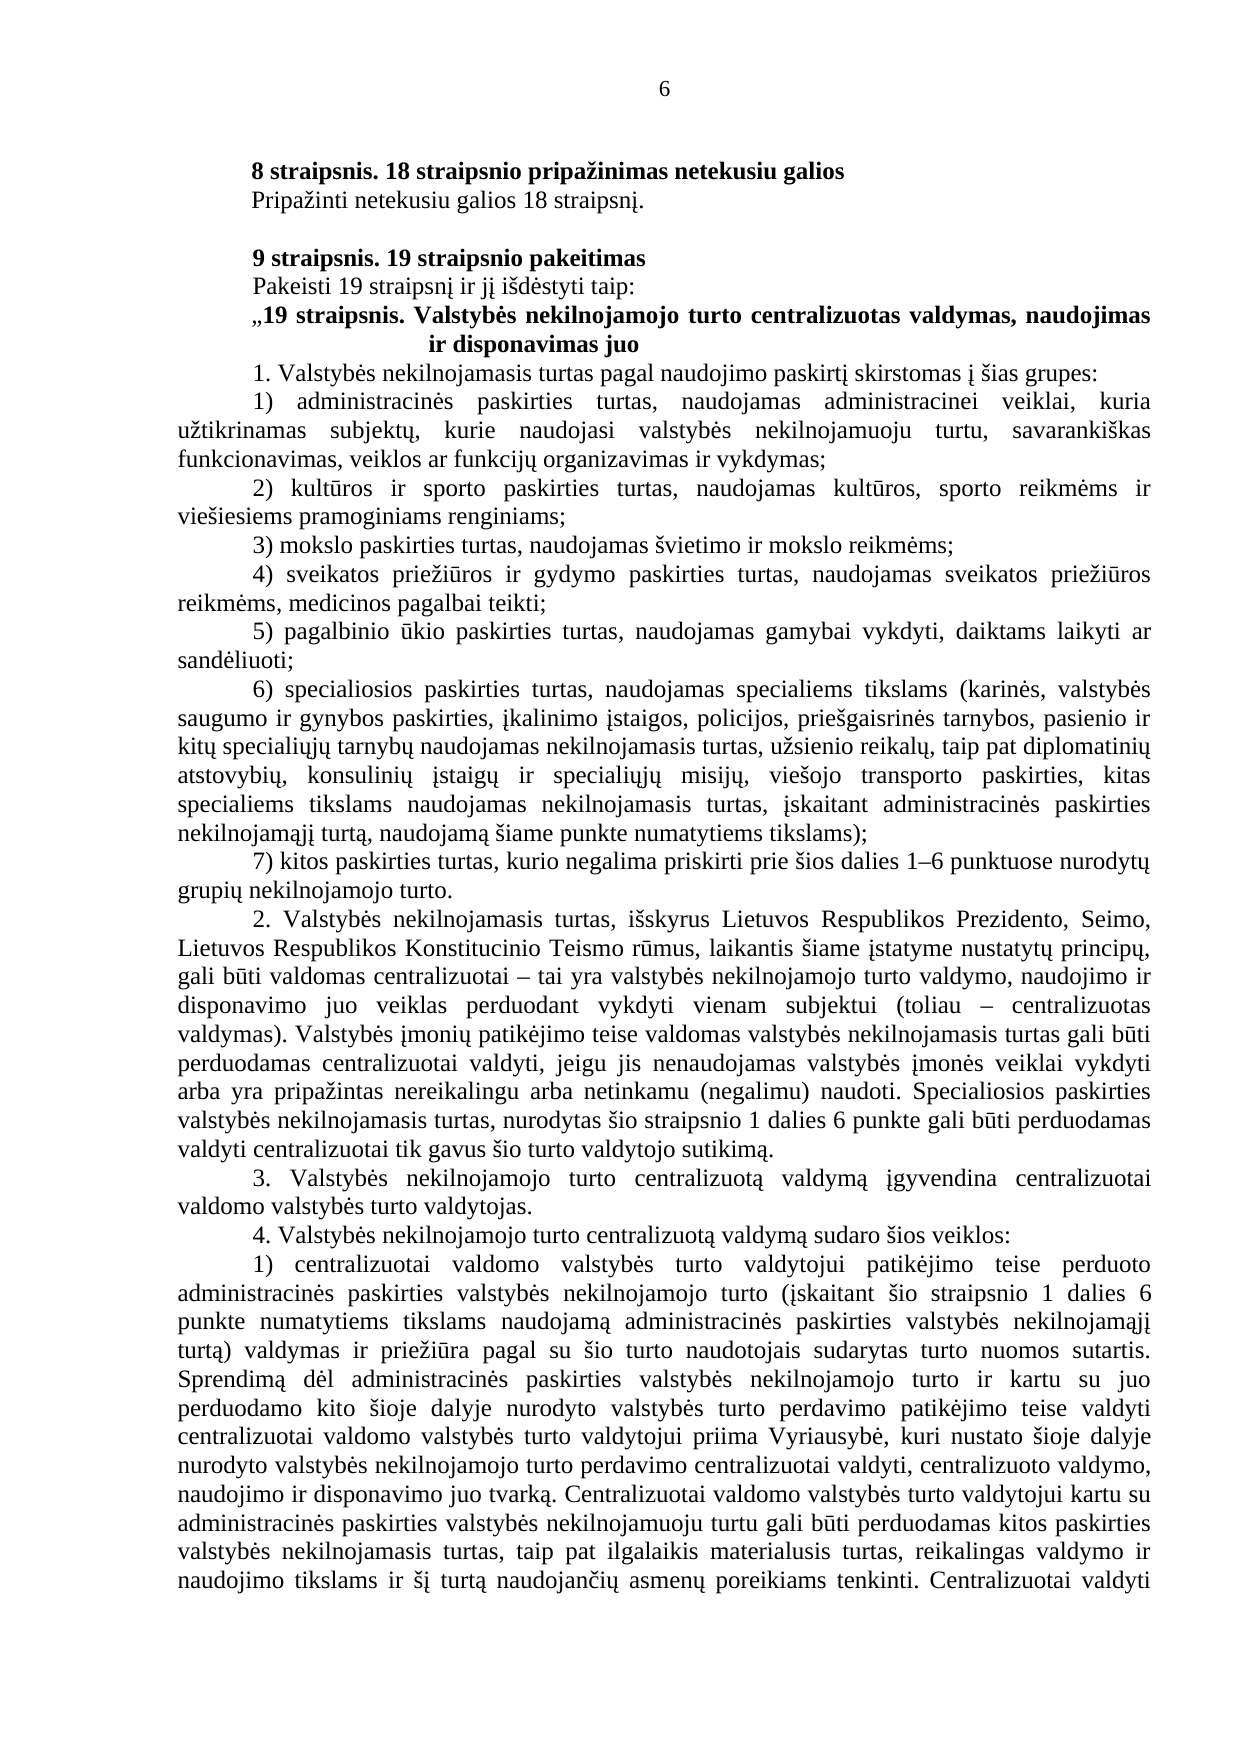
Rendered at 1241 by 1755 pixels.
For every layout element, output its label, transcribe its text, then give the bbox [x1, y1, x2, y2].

text 9 straipsnis. 19 straipsnio pakeitimas [177, 243, 1152, 271]
text 6) specialiosios paskirties turtas, naudojamas specialiems tikslams (karinės, valstybės saugumo ir gynybos paskirties, įkalinimo įstaigos, policijos, priešgaisrinės tarnybos, pasienio ir kitų specialiųjų tarnybų naudojamas nekilnojamasis turtas, užsienio reikalų, taip pat diplomatinių atstovybių, konsulinių įstaigų ir specialiųjų misijų, viešojo transporto paskirties, kitas specialiems tikslams naudojamas nekilnojamasis turtas, įskaitant administracinės paskirties nekilnojamąjį turtą, naudojamą šiame punkte numatytiems tikslams); [177, 674, 1152, 846]
text 8 straipsnis. 18 straipsnio pripažinimas netekusiu galios [251, 156, 1152, 185]
text 1) centralizuotai valdomo valstybės turto valdytojui patikėjimo teise perduoto administracinės paskirties valstybės nekilnojamojo turto (įskaitant šio straipsnio 1 dalies 6 punkte numatytiems tikslams naudojamą administracinės paskirties valstybės nekilnojamąjį turtą) valdymas ir priežiūra pagal su šio turto naudotojais sudarytas turto nuomos sutartis. Sprendimą dėl administracinės paskirties valstybės nekilnojamojo turto ir kartu su juo perduodamo kito šioje dalyje nurodyto valstybės turto perdavimo patikėjimo teise valdyti centralizuotai valdomo valstybės turto valdytojui priima Vyriausybė, kuri nustato šioje dalyje nurodyto valstybės nekilnojamojo turto perdavimo centralizuotai valdyti, centralizuoto valdymo, naudojimo ir disponavimo juo tvarką. Centralizuotai valdomo valstybės turto valdytojui kartu su administracinės paskirties valstybės nekilnojamuoju turtu gali būti perduodamas kitos paskirties valstybės nekilnojamasis turtas, taip pat ilgalaikis materialusis turtas, reikalingas valdymo ir naudojimo tikslams ir šį turtą naudojančių asmenų poreikiams tenkinti. Centralizuotai valdyti [177, 1249, 1152, 1594]
text 3. Valstybės nekilnojamojo turto centralizuotą valdymą įgyvendina centralizuotai valdomo valstybės turto valdytojas. [177, 1163, 1152, 1220]
text 7) kitos paskirties turtas, kurio negalima priskirti prie šios dalies 1–6 punktuose nurodytų grupių nekilnojamojo turto. [177, 846, 1152, 904]
text 4) sveikatos priežiūros ir gydymo paskirties turtas, naudojamas sveikatos priežiūros reikmėms, medicinos pagalbai teikti; [177, 559, 1152, 616]
text 1) administracinės paskirties turtas, naudojamas administracinei veiklai, kuria užtikrinamas subjektų, kurie naudojasi valstybės nekilnojamuoju turtu, savarankiškas funkcionavimas, veiklos ar funkcijų organizavimas ir vykdymas; [177, 386, 1152, 473]
text 5) pagalbinio ūkio paskirties turtas, naudojamas gamybai vykdyti, daiktams laikyti ar sandėliuoti; [177, 616, 1152, 674]
text Pakeisti 19 straipsnį ir jį išdėstyti taip: [177, 271, 1152, 300]
text 2. Valstybės nekilnojamasis turtas, išskyrus Lietuvos Respublikos Prezidento, Seimo, Lietuvos Respublikos Konstitucinio Teismo rūmus, laikantis šiame įstatyme nustatytų principų, gali būti valdomas centralizuotai – tai yra valstybės nekilnojamojo turto valdymo, naudojimo ir disponavimo juo veiklas perduodant vykdyti vienam subjektui (toliau – centralizuotas valdymas). Valstybės įmonių patikėjimo teise valdomas valstybės nekilnojamasis turtas gali būti perduodamas centralizuotai valdyti, jeigu jis nenaudojamas valstybės įmonės veiklai vykdyti arba yra pripažintas nereikalingu arba netinkamu (negalimu) naudoti. Specialiosios paskirties valstybės nekilnojamasis turtas, nurodytas šio straipsnio 1 dalies 6 punkte gali būti perduodamas valdyti centralizuotai tik gavus šio turto valdytojo sutikimą. [177, 904, 1152, 1163]
text 2) kultūros ir sporto paskirties turtas, naudojamas kultūros, sporto reikmėms ir viešiesiems pramoginiams renginiams; [177, 473, 1152, 530]
text 3) mokslo paskirties turtas, naudojamas švietimo ir mokslo reikmėms; [177, 530, 1152, 559]
text 4. Valstybės nekilnojamojo turto centralizuotą valdymą sudaro šios veiklos: [177, 1220, 1152, 1249]
text „19 straipsnis. Valstybės nekilnojamojo turto centralizuotas valdymas, naudojimas ir disponavimas juo [251, 300, 1152, 358]
text Pripažinti netekusiu galios 18 straipsnį. [251, 185, 1152, 214]
text 1. Valstybės nekilnojamasis turtas pagal naudojimo paskirtį skirstomas į šias grupes: [177, 358, 1152, 386]
